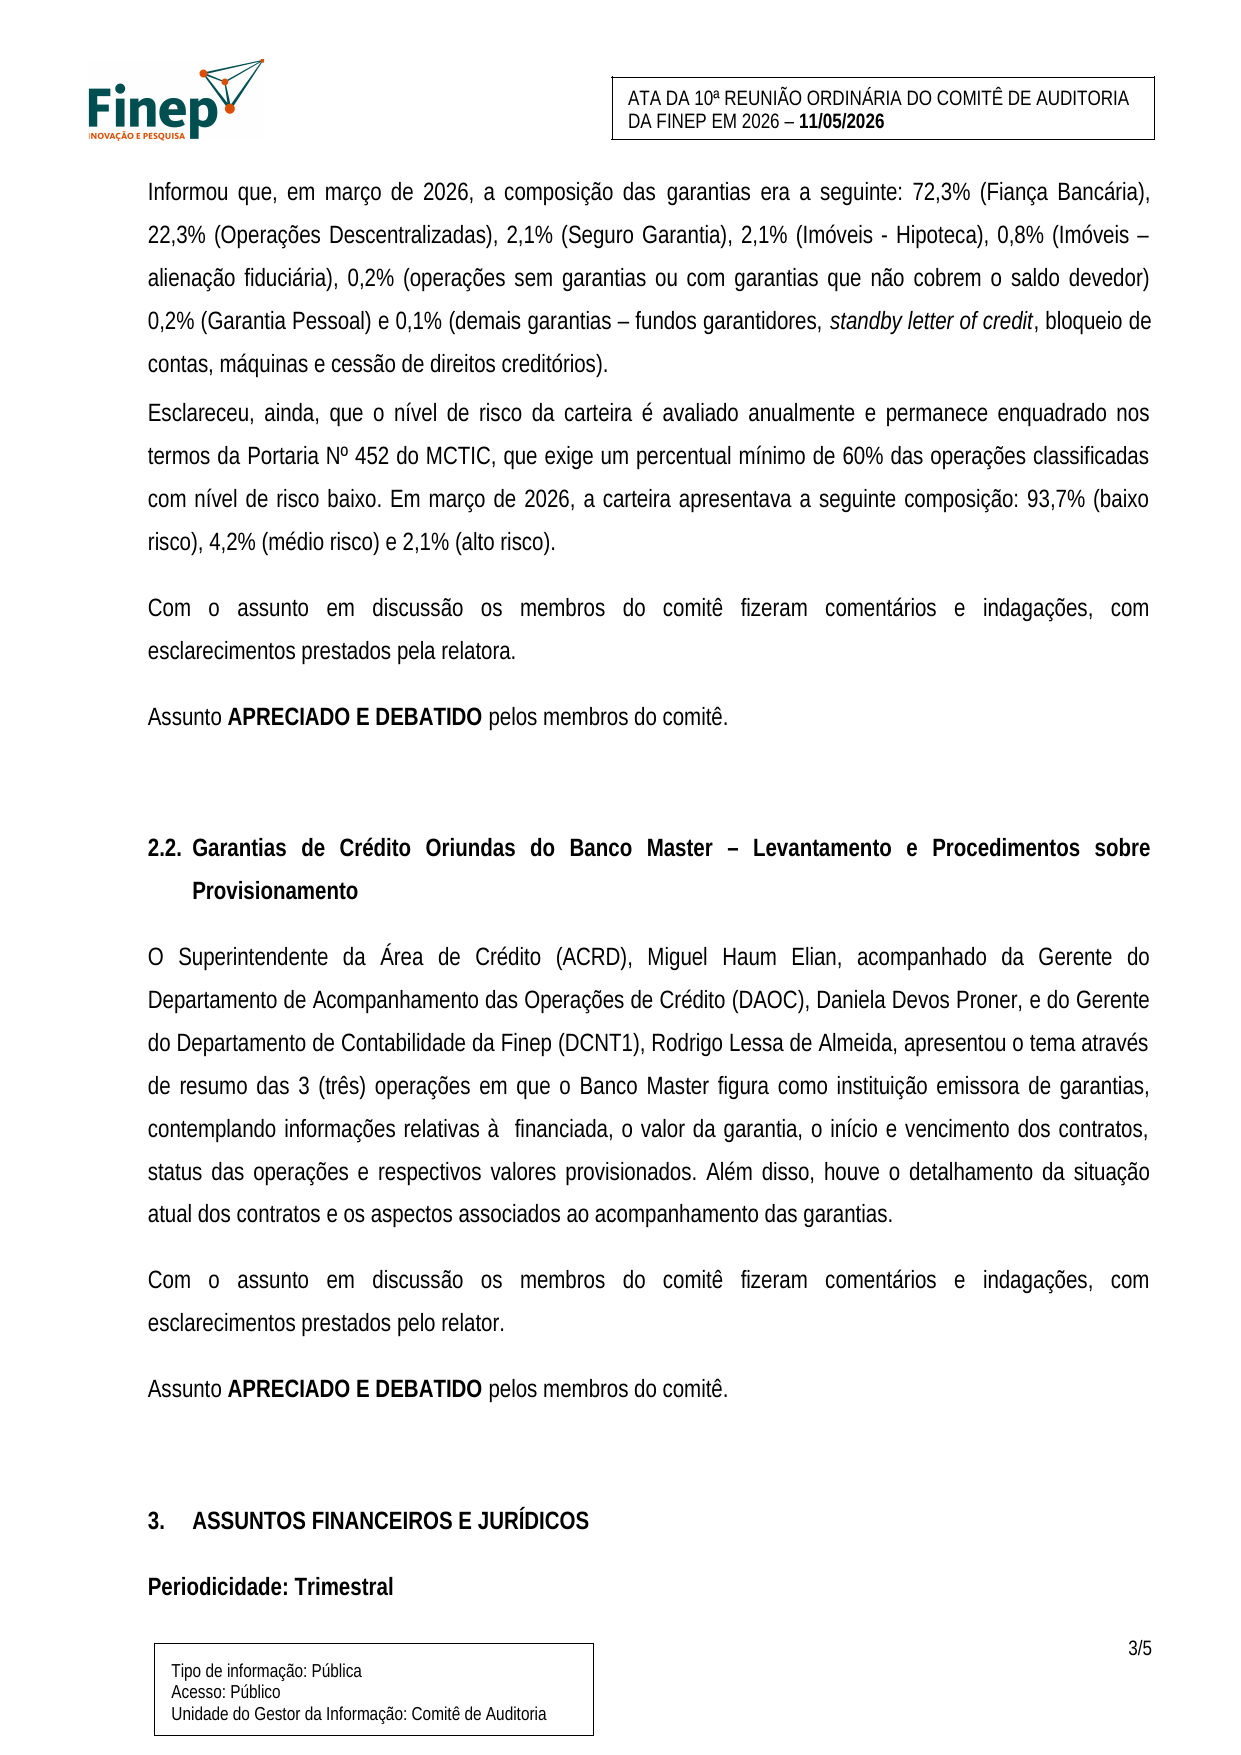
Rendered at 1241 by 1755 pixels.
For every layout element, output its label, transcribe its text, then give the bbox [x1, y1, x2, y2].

list ASSUNTOS FINANCEIROS E JURÍDICOS [148, 1506, 1152, 1534]
text Com o assunto em discussão os membros do comitê fizeram comentários e indagações, com esclarecimentos prestados pelo relator. [148, 1265, 1152, 1337]
text Com o assunto em discussão os membros do comitê fizeram comentários e indagações, com esclarecimentos prestados pela relatora. [148, 593, 1152, 664]
list Garantias de Crédito Oriundas do Banco Master – Levantamento e Procedimentos sobre Provisionamento [148, 833, 1152, 905]
text Assunto APRECIADO E DEBATIDO pelos membros do comitê. [148, 701, 1152, 730]
text Periodicidade: Trimestral [148, 1571, 1152, 1600]
text Informou que, em março de 2026, a composição das garantias era a seguinte: 72,3% (Fiança Bancária), 22,3% (Operações Descentralizadas), 2,1% (Seguro Garantia), 2,1% (Imóveis - Hipoteca), 0,8% (Imóveis – alienação fiduciária), 0,2% (operações sem garantias ou com garantias que não cobrem o saldo devedor) 0,2% (Garantia Pessoal) e 0,1% (demais garantias – fundos garantidores, standby letter of credit, bloqueio de contas, máquinas e cessão de direitos creditórios). [148, 177, 1152, 378]
text Assunto APRECIADO E DEBATIDO pelos membros do comitê. [148, 1374, 1152, 1403]
text Esclareceu, ainda, que o nível de risco da carteira é avaliado anualmente e permanece enquadrado nos termos da Portaria Nº 452 do MCTIC, que exige um percentual mínimo de 60% das operações classificadas com nível de risco baixo. Em março de 2026, a carteira apresentava a seguinte composição: 93,7% (baixo risco), 4,2% (médio risco) e 2,1% (alto risco). [148, 398, 1152, 556]
text O Superintendente da Área de Crédito (ACRD), Miguel Haum Elian, acompanhado da Gerente do Departamento de Acompanhamento das Operações de Crédito (DAOC), Daniela Devos Proner, e do Gerente do Departamento de Contabilidade da Finep (DCNT1), Rodrigo Lessa de Almeida, apresentou o tema através de resumo das 3 (três) operações em que o Banco Master figura como instituição emissora de garantias, contemplando informações relativas à financiada, o valor da garantia, o início e vencimento dos contratos, status das operações e respectivos valores provisionados. Além disso, houve o detalhamento da situação atual dos contratos e os aspectos associados ao acompanhamento das garantias. [148, 942, 1152, 1228]
